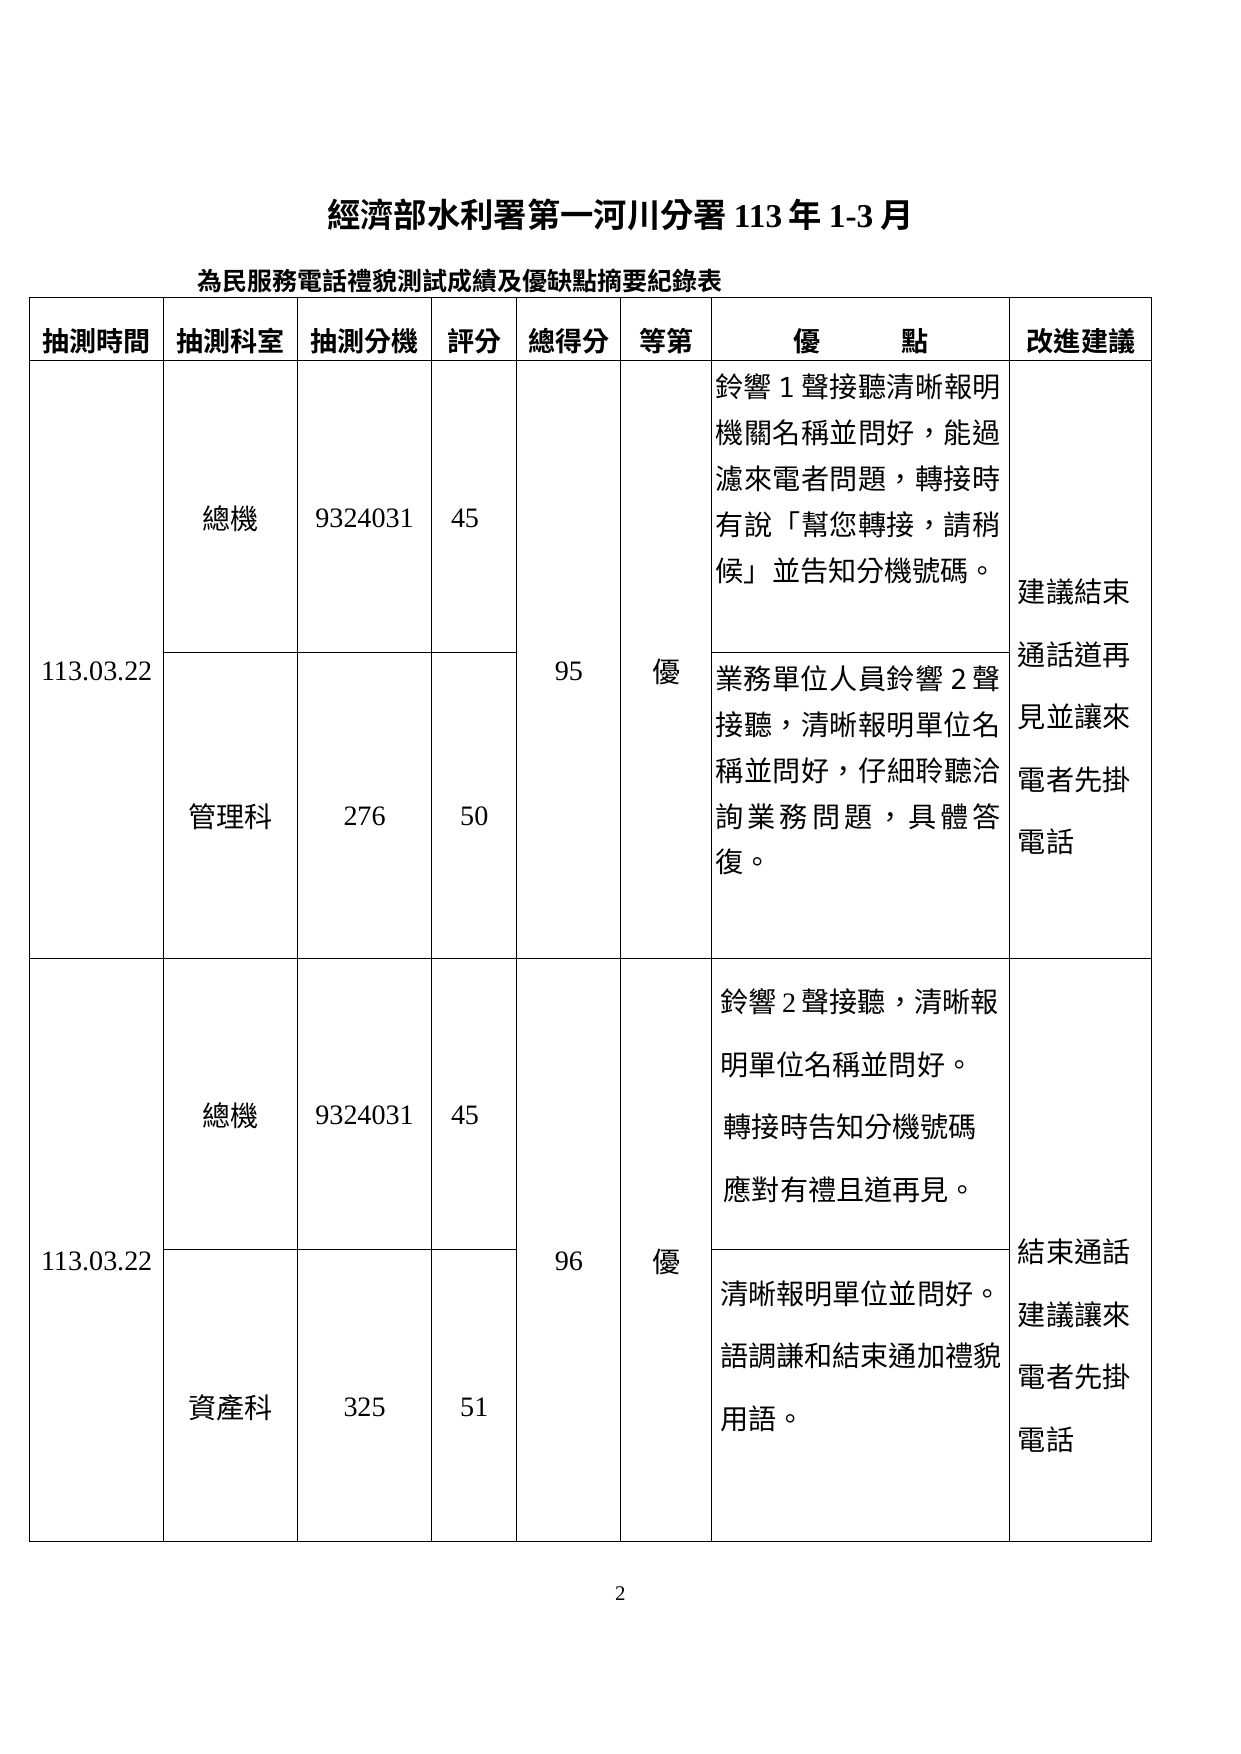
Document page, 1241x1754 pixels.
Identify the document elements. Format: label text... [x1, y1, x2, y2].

table_cell 優 [621, 361, 711, 958]
table_cell 優 [621, 959, 711, 1541]
table_cell 113.03.22 [30, 361, 163, 958]
text 經濟部水利署第一河川分署113年1-3月 [35, 172, 1205, 234]
text 為民服務電話禮貌測試成績及優缺點摘要紀錄表 [35, 234, 1205, 297]
table_header 抽測時間 [30, 298, 163, 360]
table_cell 9324031 [298, 959, 431, 1249]
table_cell 45 [432, 959, 516, 1249]
table_cell 資產科 [164, 1250, 297, 1541]
table_header 優 點 [712, 298, 1009, 360]
table_cell 276 [298, 653, 431, 958]
table_cell 鈴響2聲接聽，清晰報明單位名稱並問好。 轉接時告知分機號碼應對有禮且道再見。 [712, 959, 1009, 1249]
table_header 抽測分機 [298, 298, 431, 360]
table_cell 鈴響1聲接聽清晰報明機關名稱並問好，能過濾來電者問題，轉接時有說「幫您轉接，請稍候」並告知分機號碼。 [712, 361, 1009, 652]
table_cell 建議結束通話道再見並讓來電者先掛電話 [1010, 361, 1151, 958]
table_cell 管理科 [164, 653, 297, 958]
table_cell 結束通話建議讓來電者先掛電話 [1010, 959, 1151, 1541]
table_header 抽測科室 [164, 298, 297, 360]
table_cell 96 [517, 959, 620, 1541]
table_cell 50 [432, 653, 516, 958]
table_cell 51 [432, 1250, 516, 1541]
table_cell 45 [432, 361, 516, 652]
table_cell 總機 [164, 959, 297, 1249]
table_header 評分 [432, 298, 516, 360]
table_cell 113.03.22 [30, 959, 163, 1541]
table_header 等第 [621, 298, 711, 360]
table_cell 95 [517, 361, 620, 958]
table_cell 總機 [164, 361, 297, 652]
table_header 改進建議 [1010, 298, 1151, 360]
table_cell 9324031 [298, 361, 431, 652]
table_header 總得分 [517, 298, 620, 360]
table_cell 業務單位人員鈴響2聲接聽，清晰報明單位名稱並問好，仔細聆聽洽詢業務問題，具體答復。 [712, 653, 1009, 958]
table_cell 325 [298, 1250, 431, 1541]
table_cell 清晰報明單位並問好。語調謙和結束通加禮貌用語。 [712, 1250, 1009, 1541]
